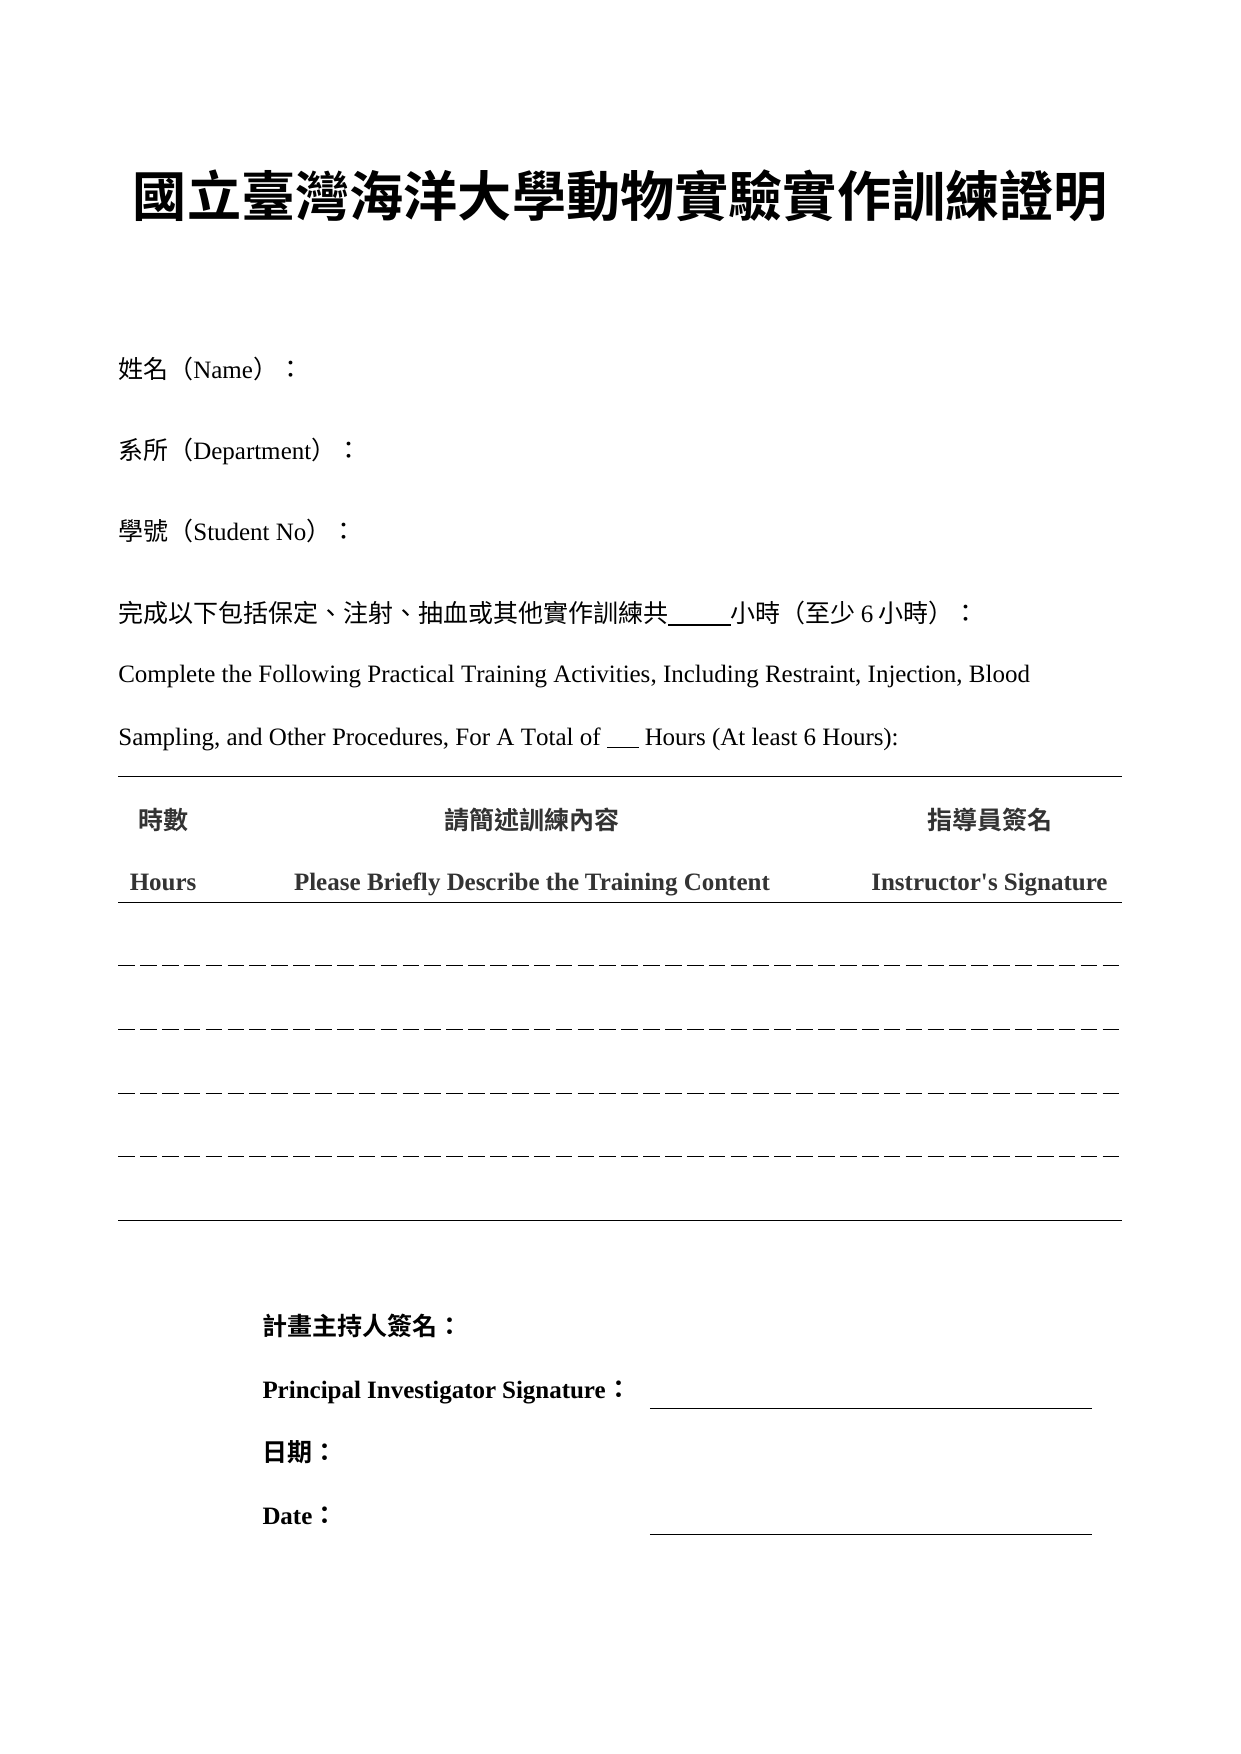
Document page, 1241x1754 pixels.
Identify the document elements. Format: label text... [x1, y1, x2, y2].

text 學號（Student No）： [118, 488, 1122, 551]
text 姓名（Name）： [118, 326, 1122, 388]
table_cell [208, 965, 856, 1029]
text 系所（Department）： [118, 407, 1122, 469]
table_header 指導員簽名 Instructor's Signature [856, 777, 1122, 902]
table_header 時數 Hours [118, 777, 207, 902]
table_cell [650, 1409, 1092, 1534]
table_header 計畫主持人簽名： Principal Investigator Signature： [251, 1283, 650, 1408]
table_cell [118, 903, 207, 965]
text 完成以下包括保定、注射、抽血或其他實作訓練共 小時（至少6小時）： [118, 569, 1122, 632]
table_cell [856, 1029, 1122, 1092]
table_cell [118, 1093, 207, 1156]
table_cell [118, 965, 207, 1029]
text Complete the Following Practical Training Activities, Including Restraint, Injection, Blood Sampling, and Other Procedures, For A Total of Hours (At least 6 Hours): [118, 632, 1122, 757]
text 國立臺灣海洋大學動物實驗實作訓練證明 [118, 119, 1122, 244]
table_cell [856, 965, 1122, 1029]
table_cell [856, 1093, 1122, 1156]
table_cell [856, 1156, 1122, 1219]
table_cell [856, 903, 1122, 965]
table_header 請簡述訓練內容 Please Briefly Describe the Training Content [208, 777, 856, 902]
table_cell [118, 1029, 207, 1092]
table_cell [118, 1156, 207, 1219]
table_cell [208, 1156, 856, 1219]
table_cell [208, 1029, 856, 1092]
table_cell [208, 1093, 856, 1156]
table_header [650, 1283, 1092, 1408]
table_cell 日期： Date： [251, 1408, 650, 1534]
table_cell [208, 903, 856, 965]
